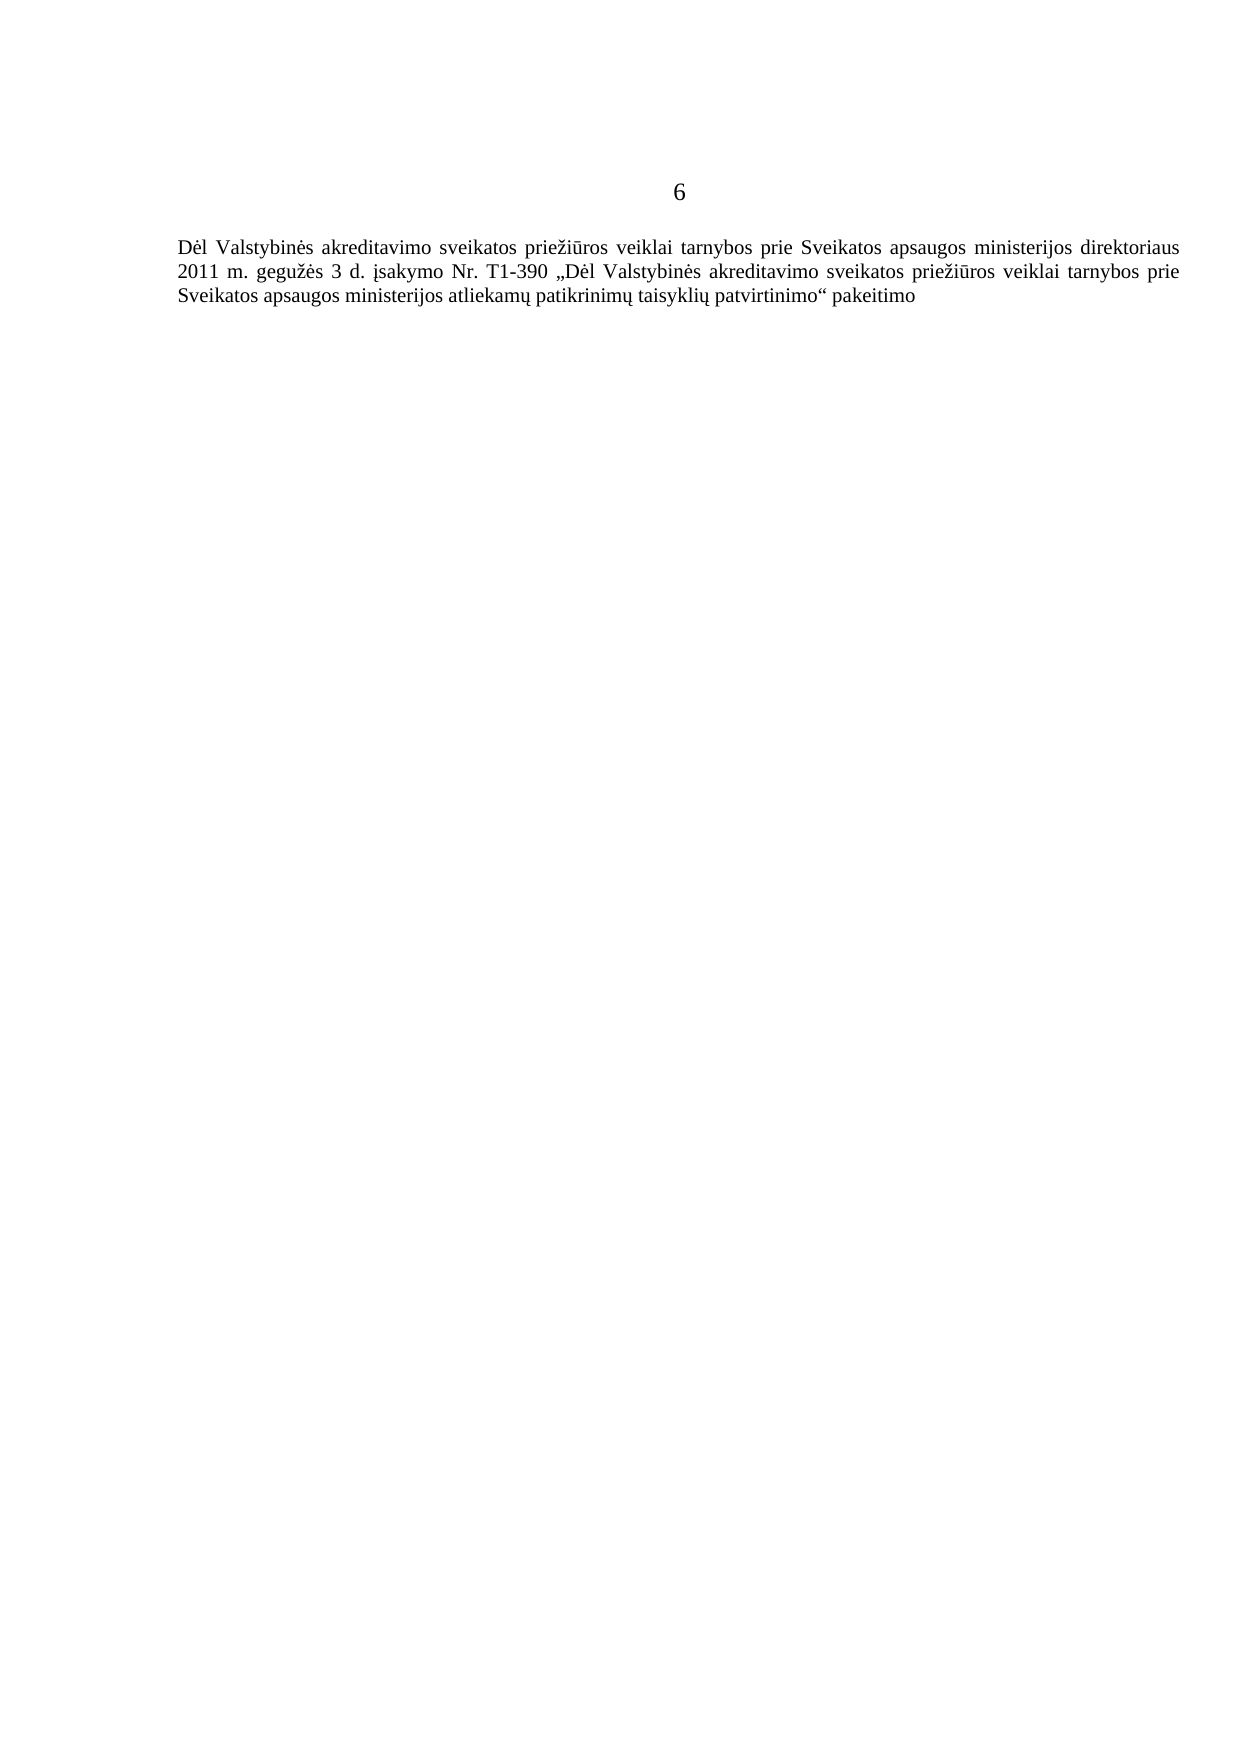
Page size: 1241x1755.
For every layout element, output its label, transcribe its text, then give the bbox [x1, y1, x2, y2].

text Dėl Valstybinės akreditavimo sveikatos priežiūros veiklai tarnybos prie Sveikatos apsaugos ministerijos direktoriaus 2011 m. gegužės 3 d. įsakymo Nr. T1-390 „Dėl Valstybinės akreditavimo sveikatos priežiūros veiklai tarnybos prie Sveikatos apsaugos ministerijos atliekamų patikrinimų taisyklių patvirtinimo“ pakeitimo [177, 235, 1181, 307]
